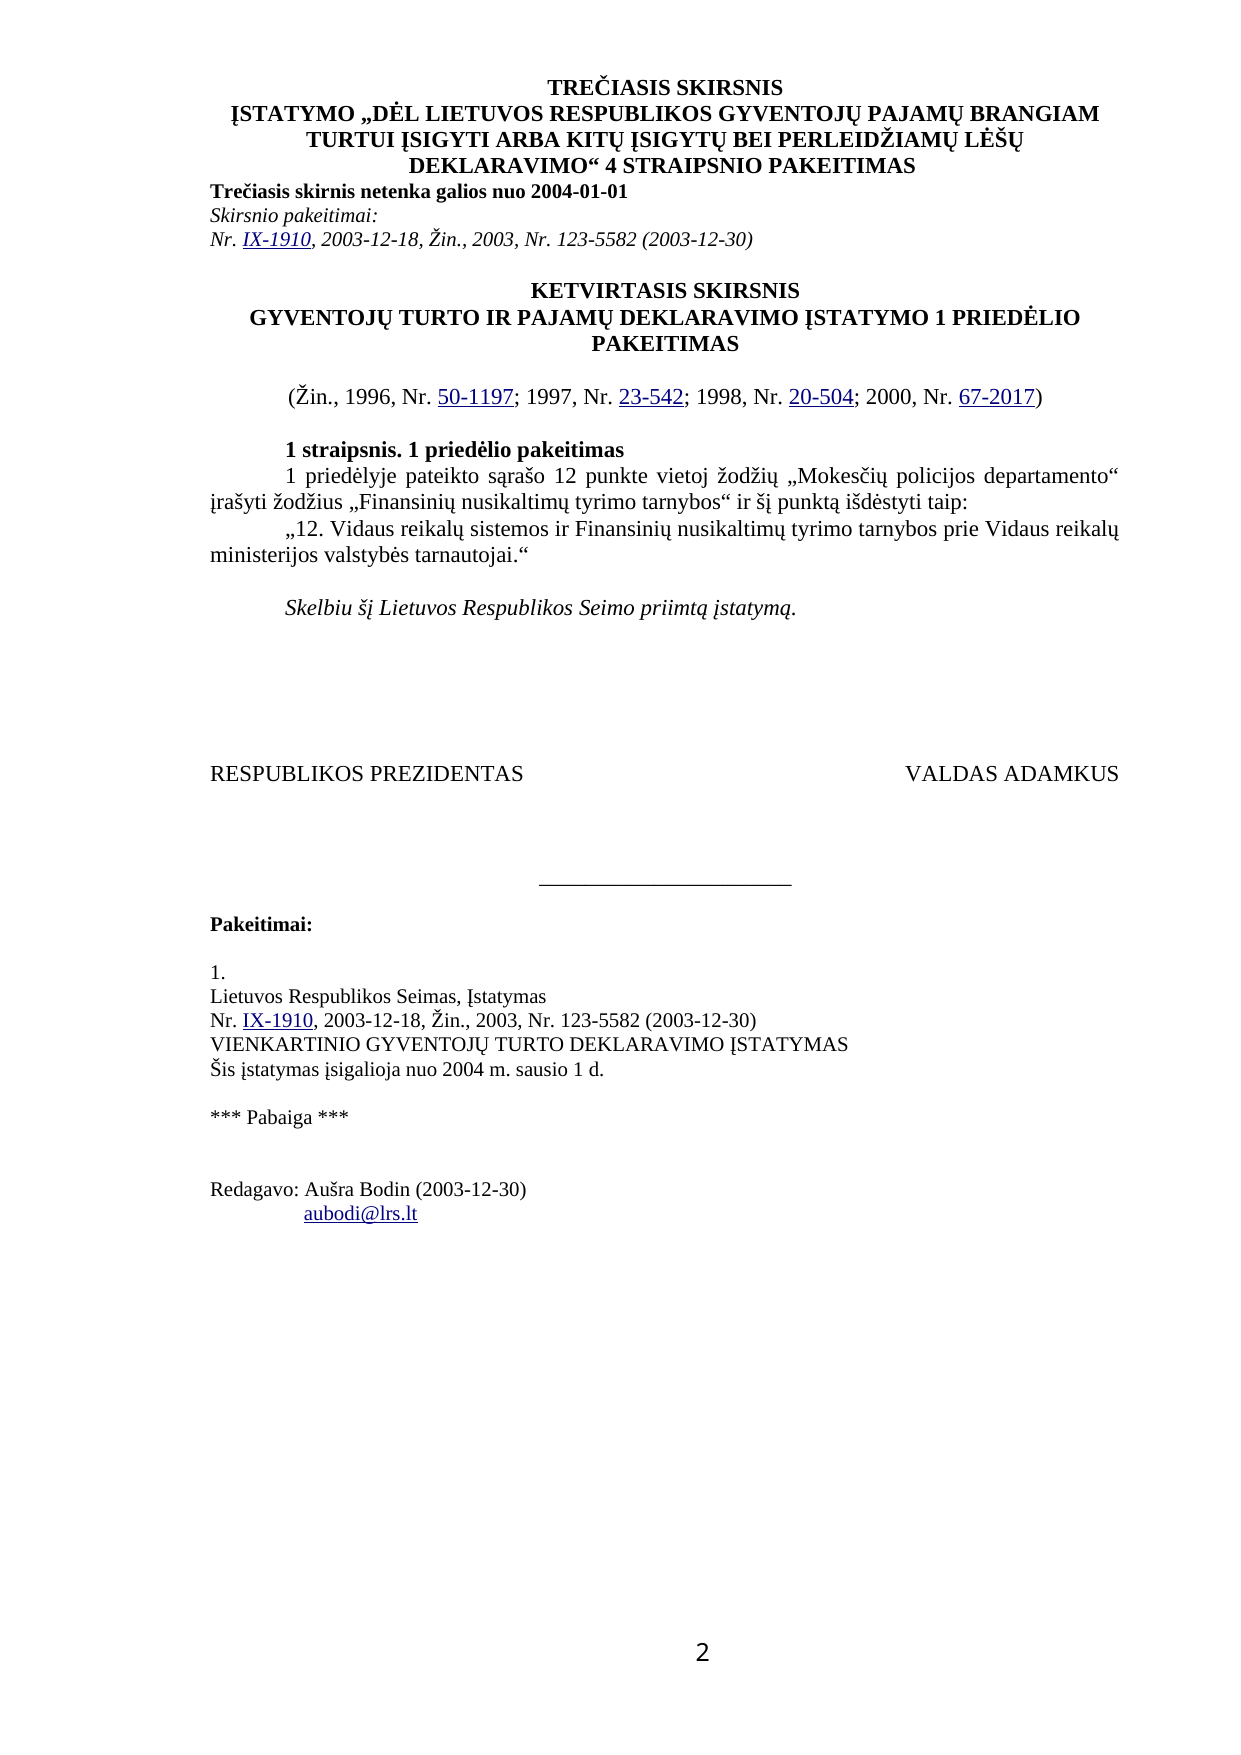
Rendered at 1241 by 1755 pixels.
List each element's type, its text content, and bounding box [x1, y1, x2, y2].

text Skirsnio pakeitimai: [210, 203, 1120, 227]
text Nr. IX-1910, 2003-12-18, Žin., 2003, Nr. 123-5582 (2003-12-30) [210, 227, 1120, 251]
subtitle Trečiasis skirnis netenka galios nuo 2004-01-01 [210, 179, 1120, 203]
text Nr. IX-1910, 2003-12-18, Žin., 2003, Nr. 123-5582 (2003-12-30) [210, 1008, 1120, 1032]
text Skelbiu šį Lietuvos Respublikos Seimo priimtą įstatymą. [210, 594, 1120, 620]
text GYVENTOJŲ TURTO IR PAJAMŲ DEKLARAVIMO ĮSTATYMO 1 PRIEDĖLIO PAKEITIMAS [210, 304, 1120, 357]
text Šis įstatymas įsigalioja nuo 2004 m. sausio 1 d. [210, 1056, 1120, 1081]
text 1. [210, 960, 1120, 984]
text ______________________ [210, 862, 1120, 888]
text (Žin., 1996, Nr. 50-1197; 1997, Nr. 23-542; 1998, Nr. 20-504; 2000, Nr. 67-2017) [210, 383, 1120, 409]
subtitle TREČIASIS SKIRSNIS [210, 73, 1120, 100]
text 1 priedėlyje pateikto sąrašo 12 punkte vietoj žodžių „Mokesčių policijos departamento“ įrašyti žodžius „Finansinių nusikaltimų tyrimo tarnybos“ ir šį punktą išdėstyti taip: [210, 462, 1120, 515]
text *** Pabaiga *** [210, 1104, 1120, 1129]
text „12. Vidaus reikalų sistemos ir Finansinių nusikaltimų tyrimo tarnybos prie Vidaus reikalų ministerijos valstybės tarnautojai.“ [210, 515, 1120, 567]
text VIENKARTINIO GYVENTOJŲ TURTO DEKLARAVIMO ĮSTATYMAS [210, 1032, 1120, 1056]
text ĮSTATYMO „DĖL LIETUVOS RESPUBLIKOS GYVENTOJŲ PAJAMŲ BRANGIAM TURTUI ĮSIGYTI ARBA KITŲ ĮSIGYTŲ BEI PERLEIDŽIAMŲ LĖŠŲ DEKLARAVIMO“ 4 STRAIPSNIO PAKEITIMAS [210, 100, 1120, 179]
text RESPUBLIKOS PREZIDENTAS VALDAS ADAMKUS [210, 760, 1120, 787]
text aubodi@lrs.lt [210, 1201, 1120, 1225]
text 1 straipsnis. 1 priedėlio pakeitimas [210, 436, 1120, 462]
text Redagavo: Aušra Bodin (2003-12-30) [210, 1177, 1120, 1201]
text Lietuvos Respublikos Seimas, Įstatymas [210, 984, 1120, 1008]
subtitle KETVIRTASIS SKIRSNIS [210, 277, 1120, 304]
text Pakeitimai: [210, 912, 1120, 936]
